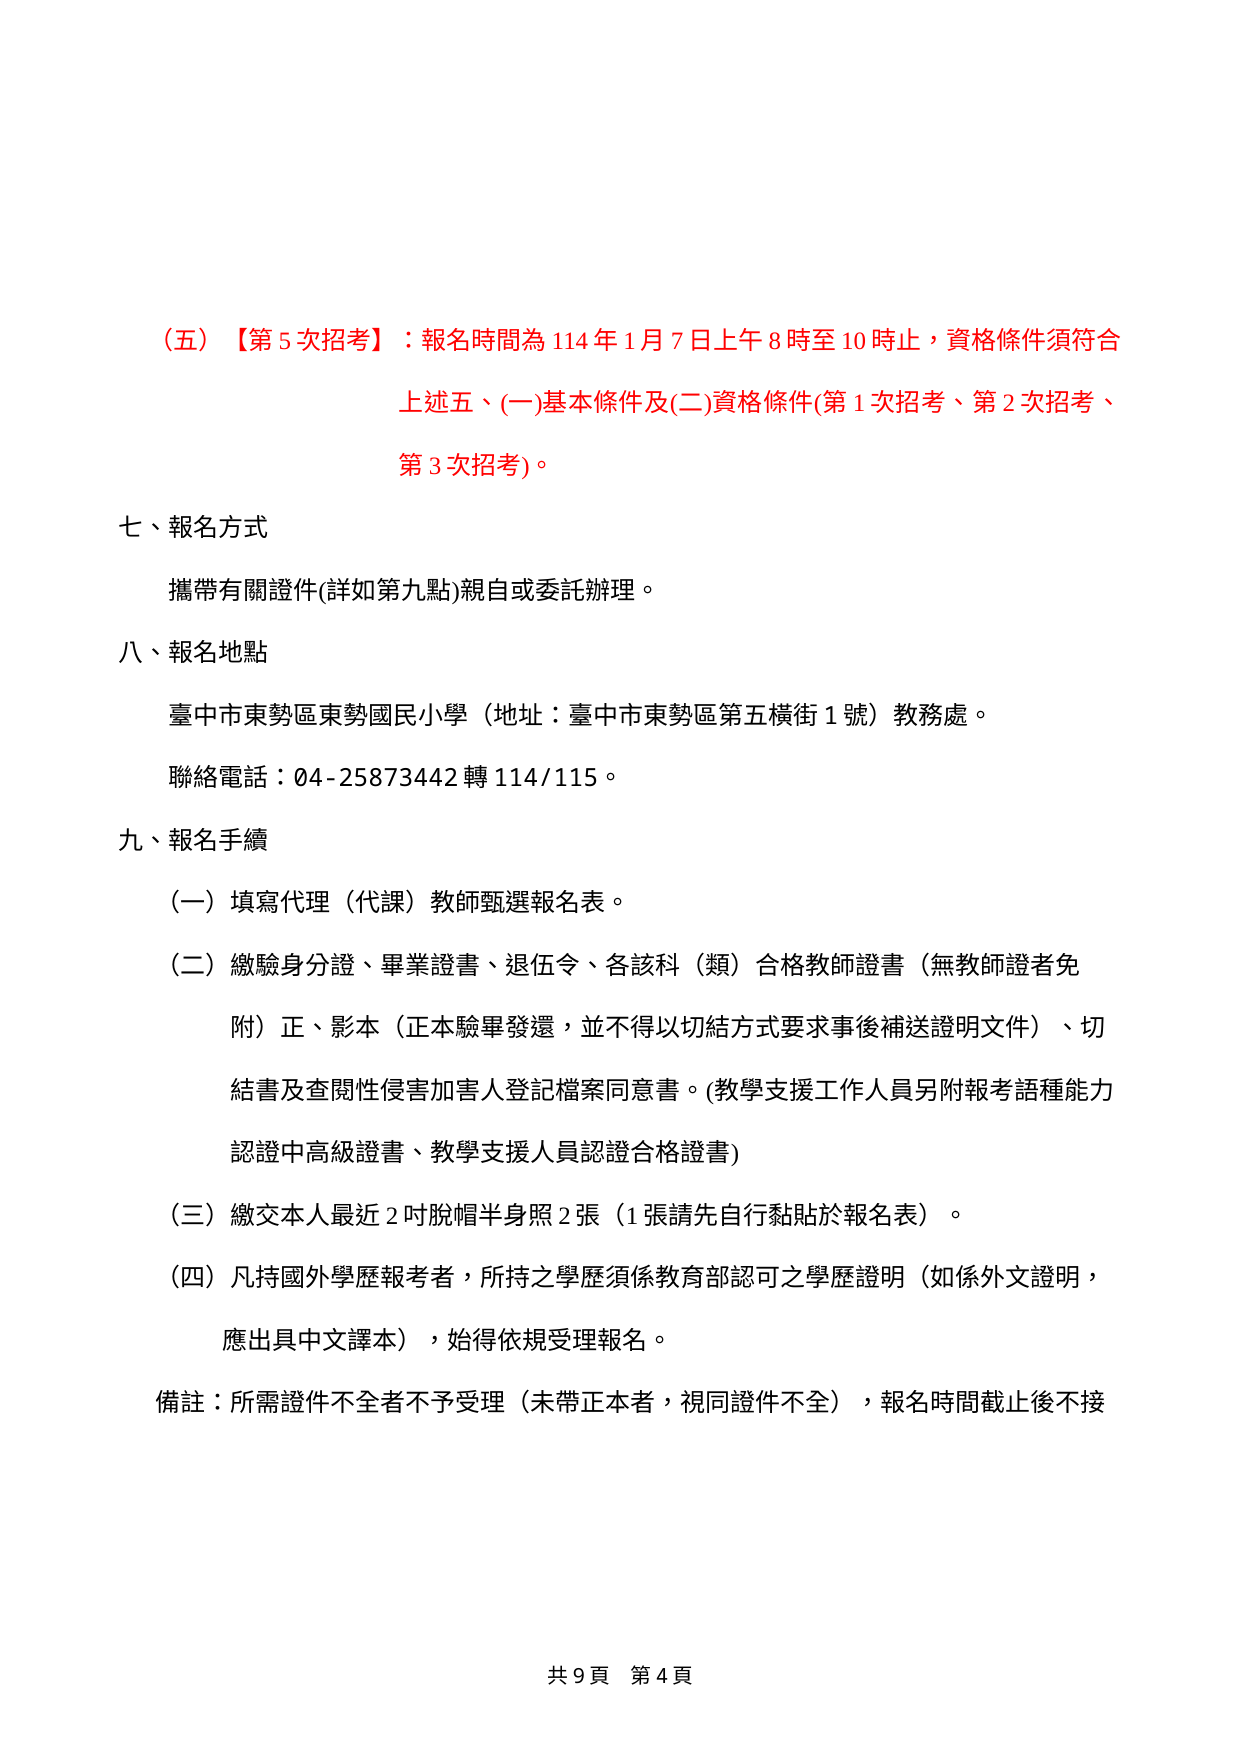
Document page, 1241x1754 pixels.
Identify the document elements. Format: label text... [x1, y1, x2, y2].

text （一）填寫代理（代課）教師甄選報名表。 [118, 859, 1122, 922]
text 九、報名手續 [118, 797, 1122, 859]
text （五）【第5次招考】：報名時間為114年1月7日上午8時至10時止，資格條件須符合上述五、(一)基本條件及(二)資格條件(第1次招考、第2次招考、第3次招考)。 [148, 297, 1122, 484]
text 備註：所需證件不全者不予受理（未帶正本者，視同證件不全），報名時間截止後不接 [156, 1359, 1122, 1422]
text 七、報名方式 攜帶有關證件(詳如第九點)親自或委託辦理。 [118, 484, 1122, 609]
text （三）繳交本人最近2吋脫帽半身照2張（1張請先自行黏貼於報名表）。 [156, 1172, 1122, 1234]
text 八、報名地點 臺中市東勢區東勢國民小學（地址：臺中市東勢區第五橫街1號）教務處。 [118, 609, 1122, 734]
text （四）凡持國外學歷報考者，所持之學歷須係教育部認可之學歷證明（如係外文證明，應出具中文譯本），始得依規受理報名。 [156, 1234, 1122, 1359]
text 聯絡電話：04-25873442轉114/115。 [168, 734, 1122, 797]
text （二）繳驗身分證、畢業證書、退伍令、各該科（類）合格教師證書（無教師證者免附）正、影本（正本驗畢發還，並不得以切結方式要求事後補送證明文件）、切結書及查閱性侵害加害人登記檔案同意書。(教學支援工作人員另附報考語種能力認證中高級證書、教學支援人員認證合格證書) [156, 922, 1122, 1172]
